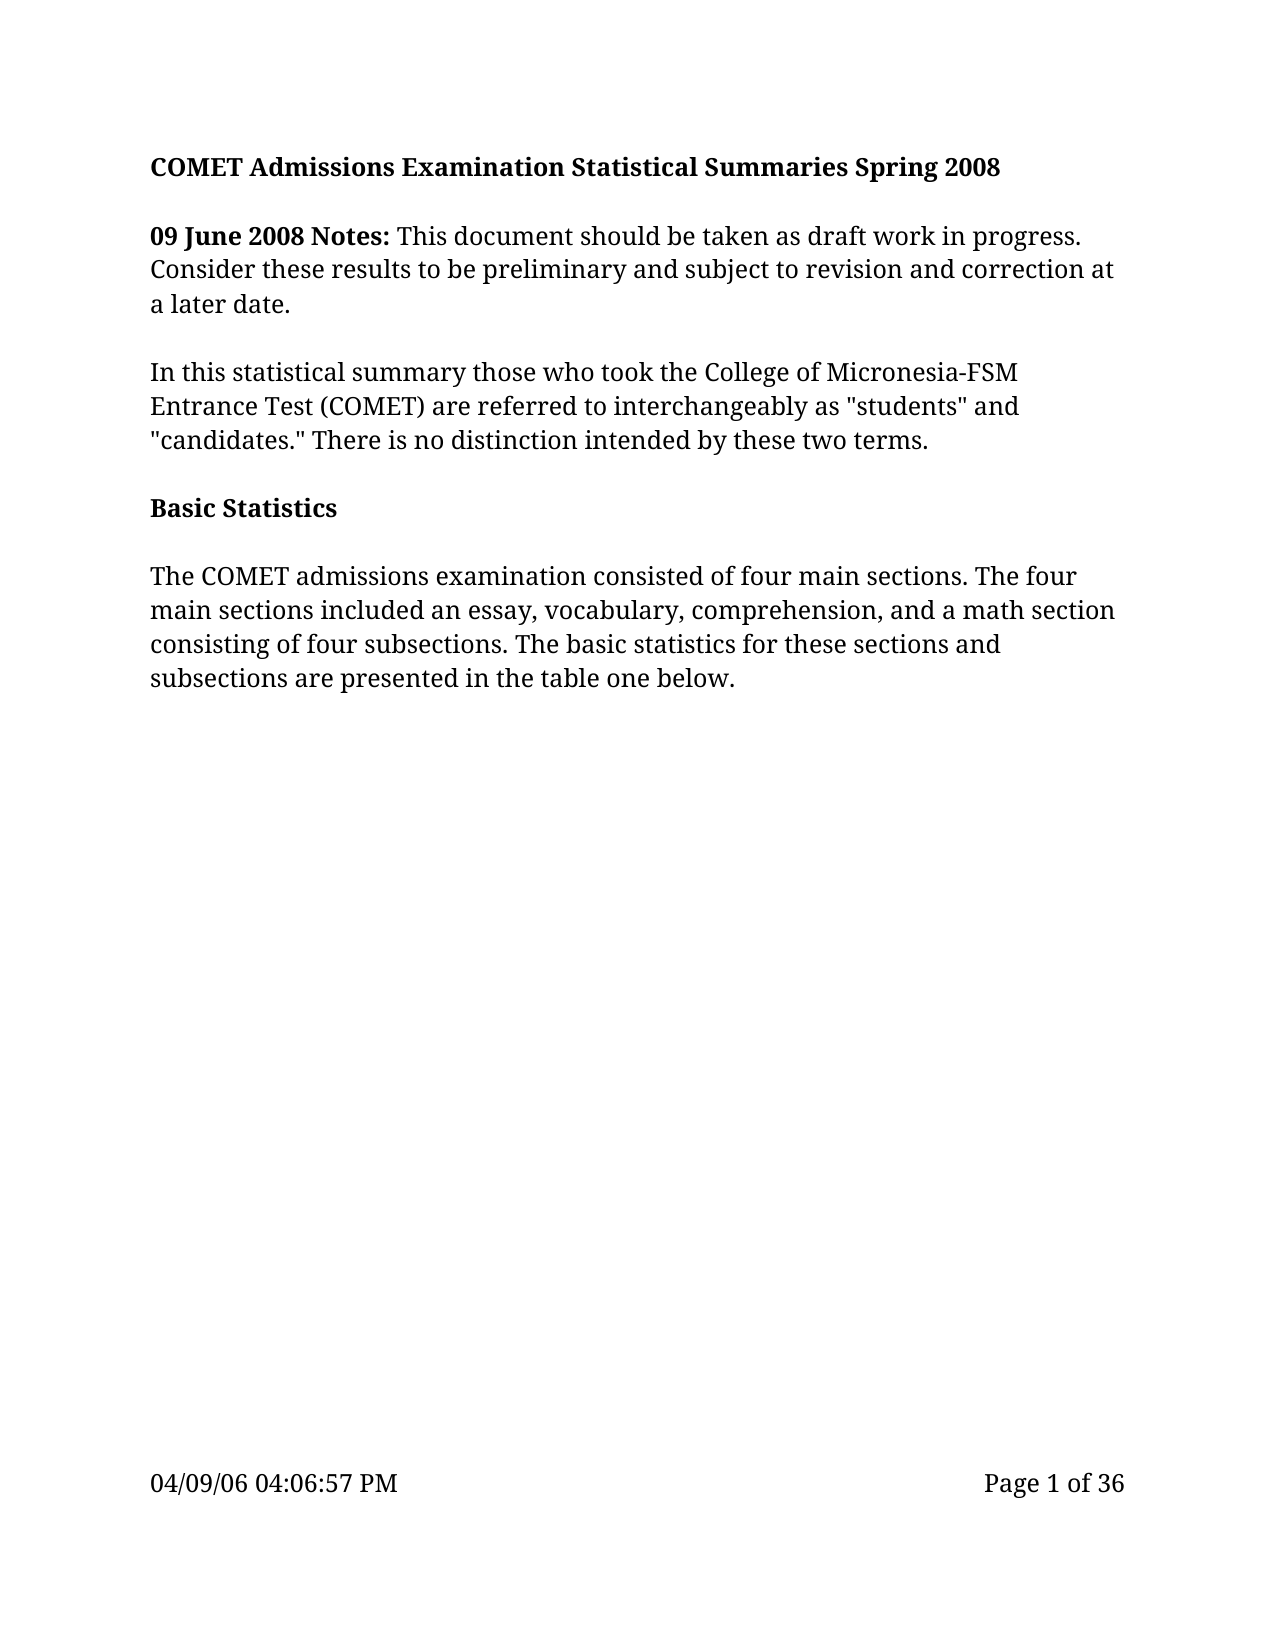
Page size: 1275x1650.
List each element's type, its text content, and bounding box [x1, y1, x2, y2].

text 09 June 2008 Notes: This document should be taken as draft work in progress. Consider these results to be preliminary and subject to revision and correction at a later date. [150, 218, 1125, 320]
text COMET Admissions Examination Statistical Summaries Spring 2008 [150, 150, 1125, 184]
text The COMET admissions examination consisted of four main sections. The four main sections included an essay, vocabulary, comprehension, and a math section consisting of four subsections. The basic statistics for these sections and subsections are presented in the table one below. [150, 559, 1125, 695]
text Basic Statistics [150, 491, 1125, 525]
text In this statistical summary those who took the College of Micronesia-FSM Entrance Test (COMET) are referred to interchangeably as "students" and "candidates." There is no distinction intended by these two terms. [150, 354, 1125, 457]
